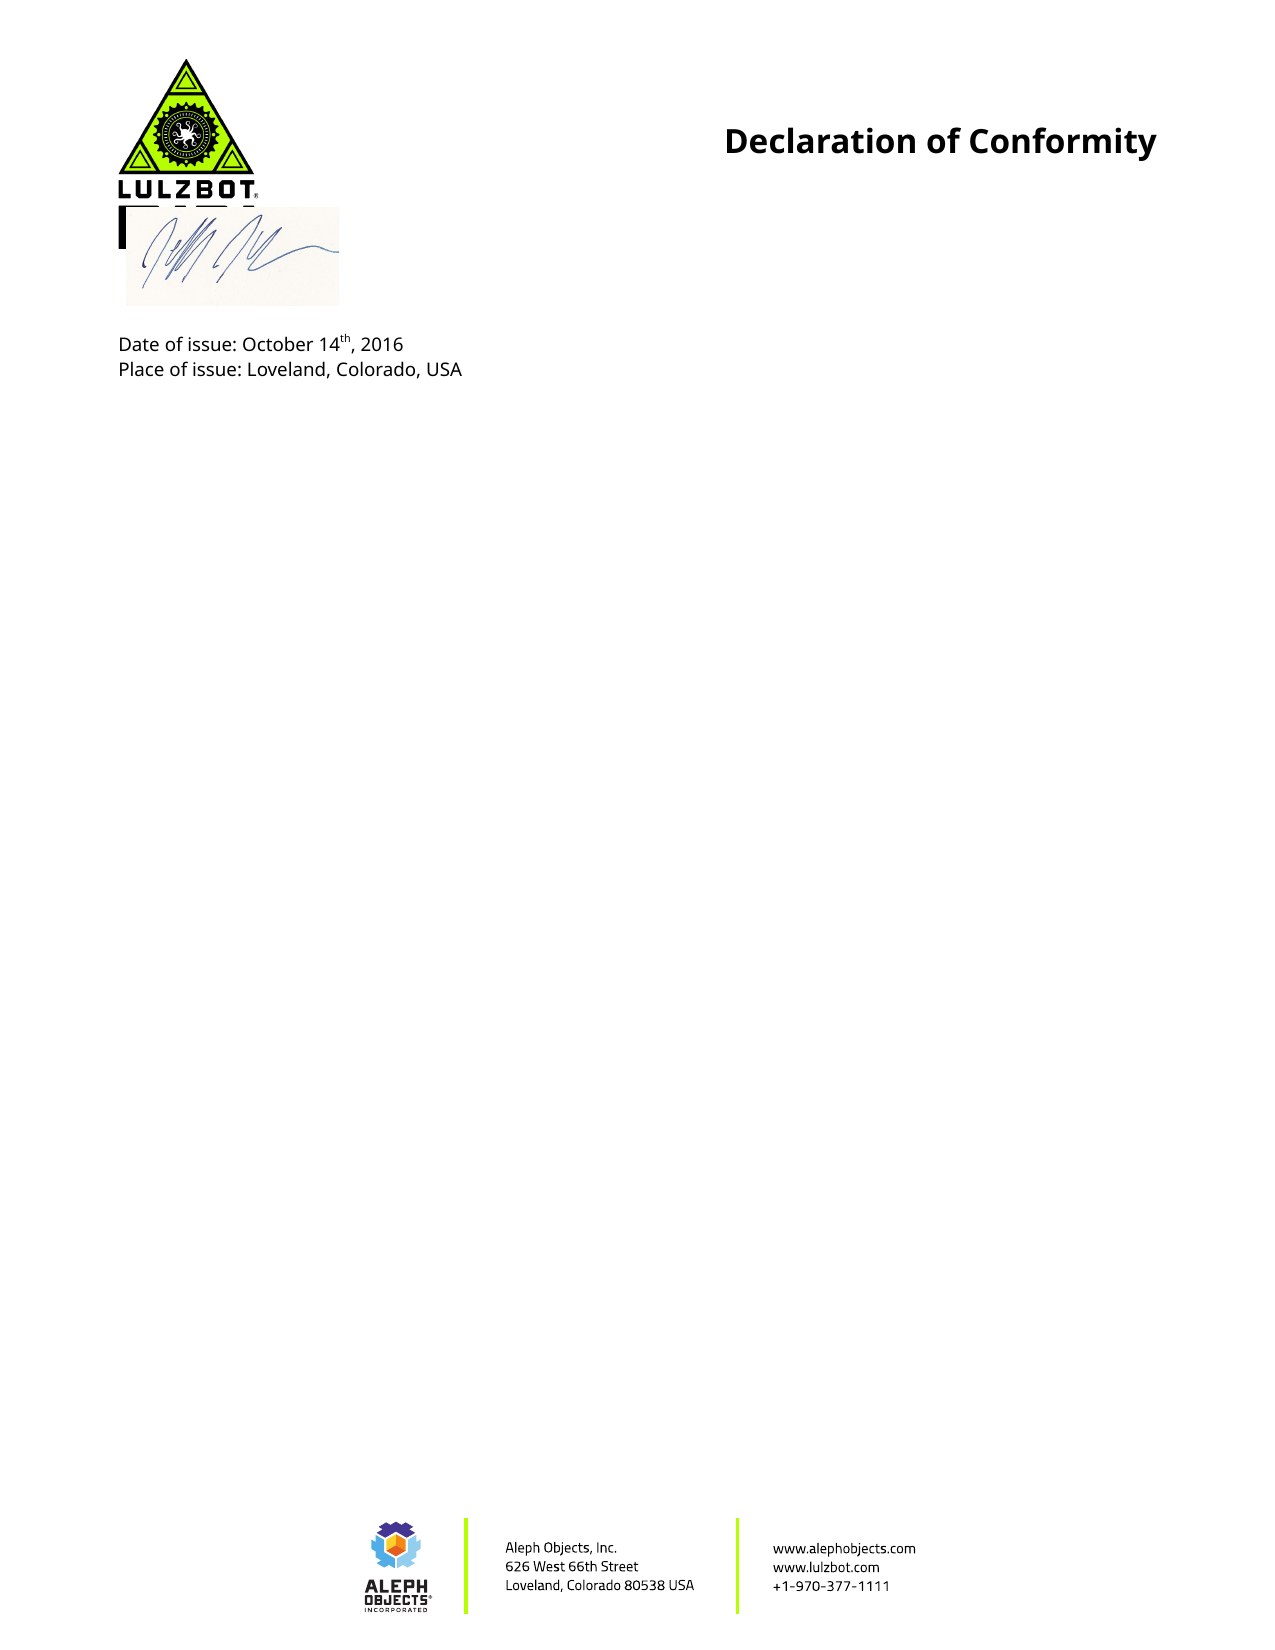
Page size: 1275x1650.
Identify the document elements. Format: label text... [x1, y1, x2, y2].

text Date of issue: October 14th, 2016 [118, 331, 1157, 357]
text Place of issue: Loveland, Colorado, USA [118, 357, 1157, 382]
picture [118, 59, 340, 306]
